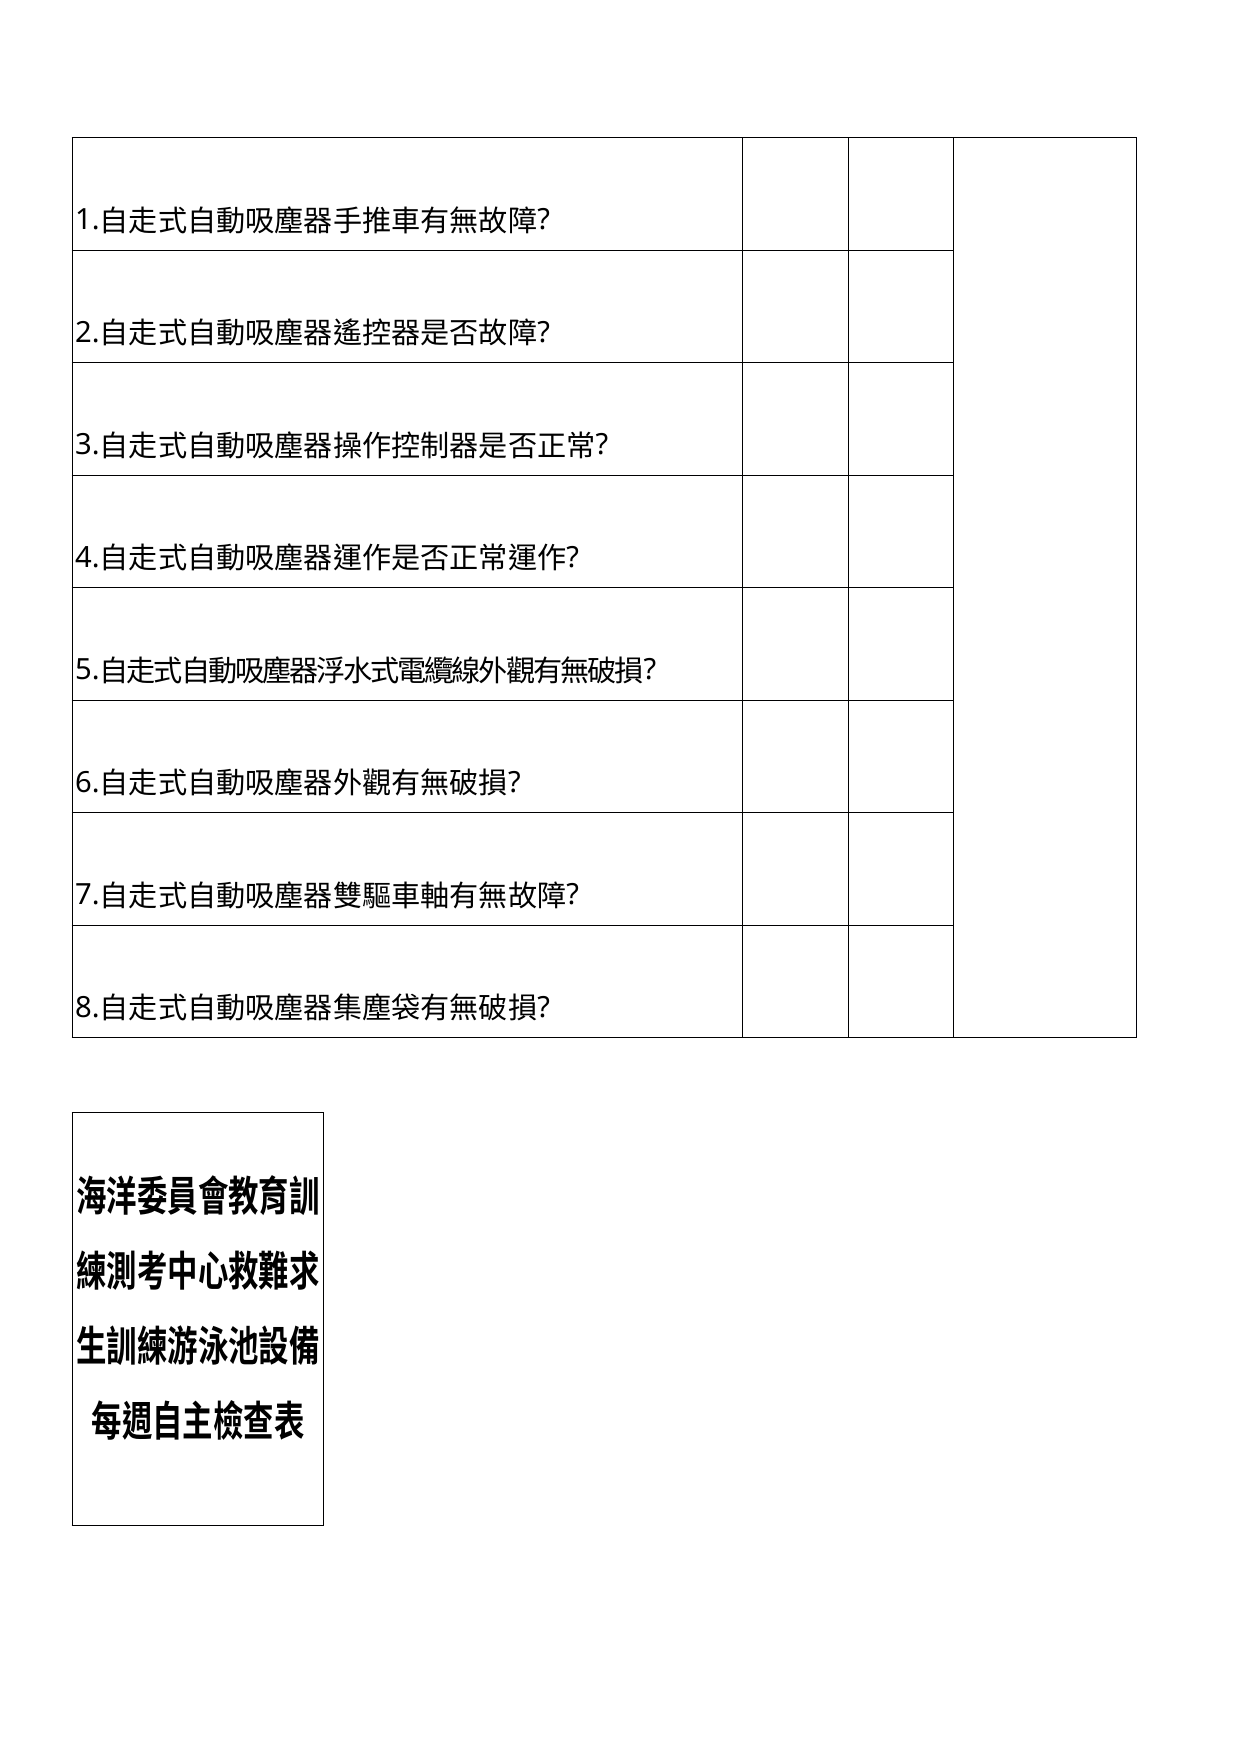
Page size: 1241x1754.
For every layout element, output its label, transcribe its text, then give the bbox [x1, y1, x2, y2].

table_cell 7.自走式自動吸塵器雙驅車軸有無故障? [73, 813, 742, 924]
table_cell [849, 926, 953, 1037]
table_cell [849, 476, 953, 587]
table_cell [743, 588, 848, 699]
table_header 海洋委員會教育訓練測考中心救難求生訓練游泳池設備每週自主檢查表 [73, 1113, 323, 1524]
table_cell [849, 813, 953, 924]
table_cell [849, 701, 953, 812]
table_cell [743, 926, 848, 1037]
table_cell 3.自走式自動吸塵器操作控制器是否正常? [73, 363, 742, 474]
table_cell [743, 813, 848, 924]
table_cell 2.自走式自動吸塵器遙控器是否故障? [73, 251, 742, 362]
table_cell [849, 363, 953, 474]
table_cell [849, 588, 953, 699]
table_cell [743, 476, 848, 587]
table_cell 8.自走式自動吸塵器集塵袋有無破損? [73, 926, 742, 1037]
table_cell 4.自走式自動吸塵器運作是否正常運作? [73, 476, 742, 587]
table_cell 1.自走式自動吸塵器手推車有無故障? [73, 138, 742, 249]
table_cell [743, 701, 848, 812]
table_cell [954, 138, 1136, 1037]
table_cell [743, 251, 848, 362]
table_cell [849, 251, 953, 362]
table_cell 5.自走式自動吸塵器浮水式電纜線外觀有無破損? [73, 588, 742, 699]
table_cell [849, 138, 953, 249]
table_cell 6.自走式自動吸塵器外觀有無破損? [73, 701, 742, 812]
table_cell [743, 363, 848, 474]
table_cell [743, 138, 848, 249]
